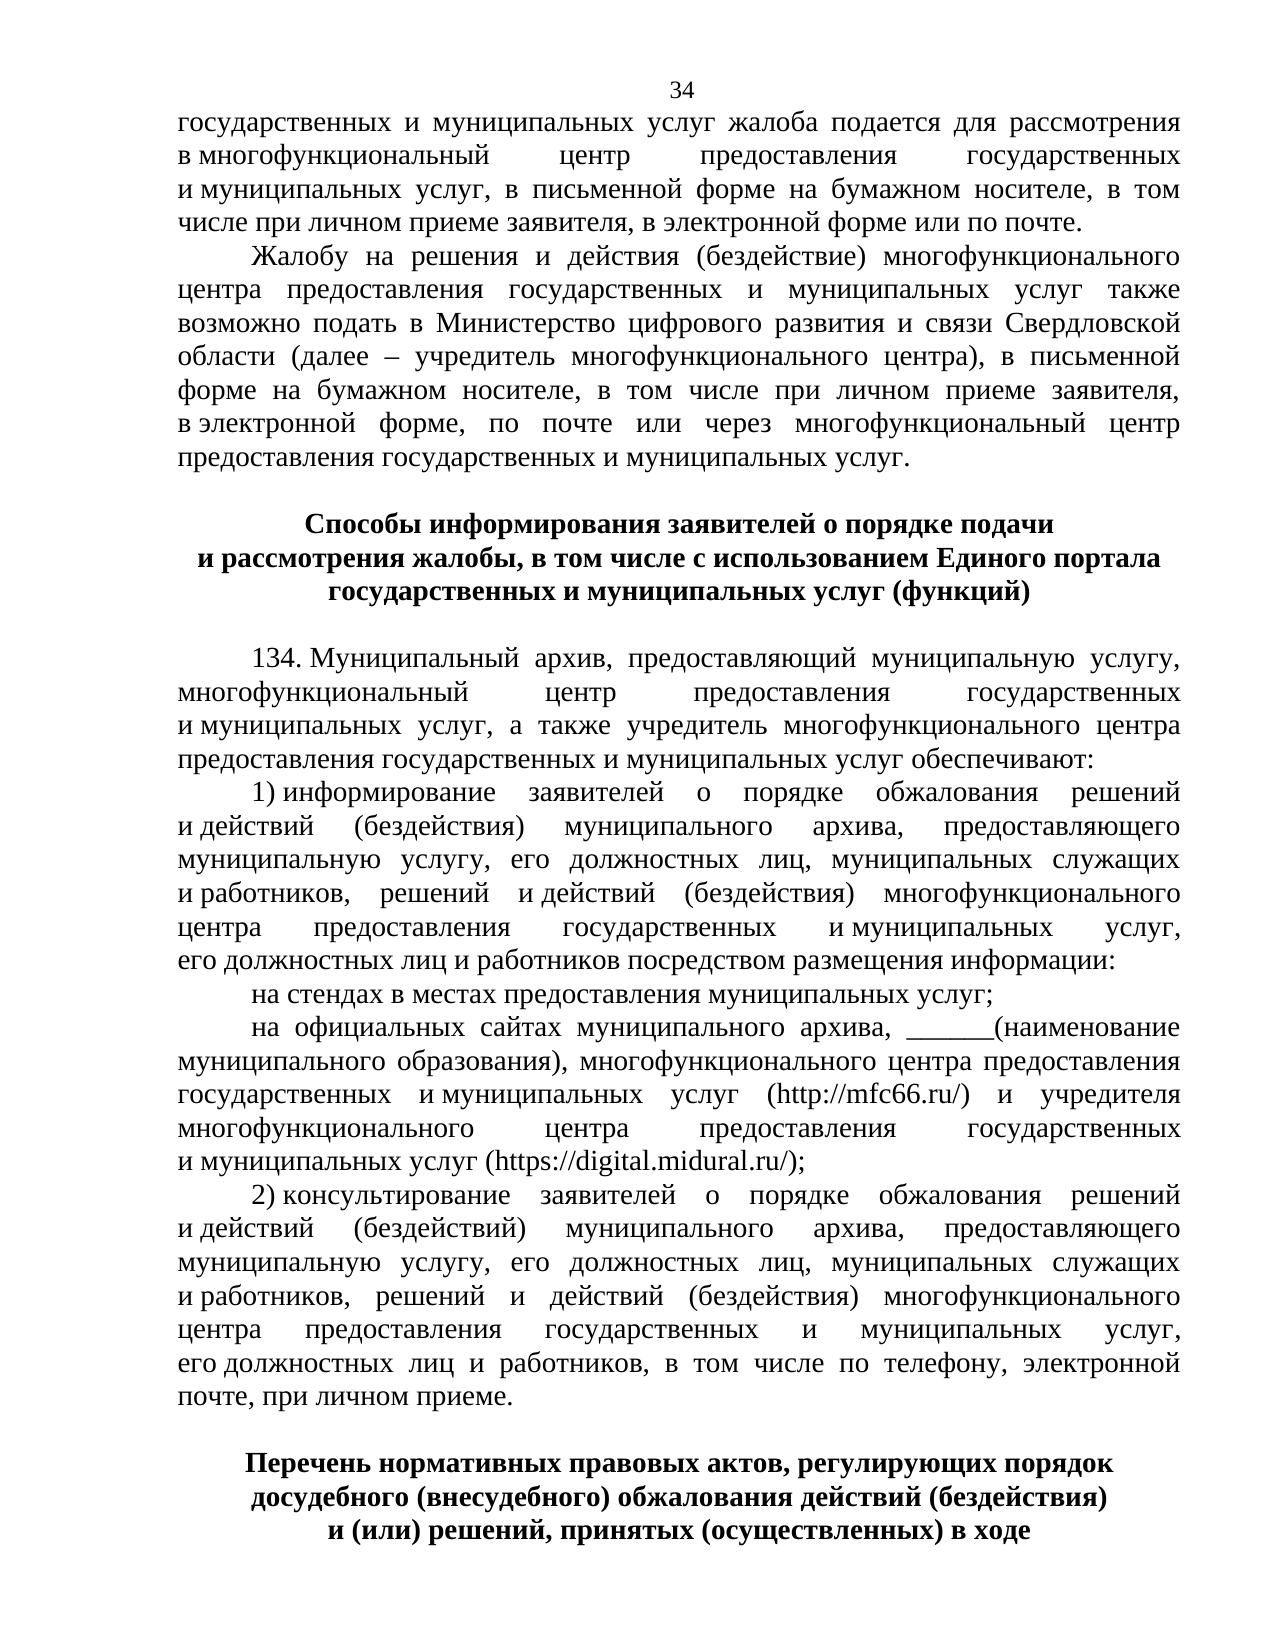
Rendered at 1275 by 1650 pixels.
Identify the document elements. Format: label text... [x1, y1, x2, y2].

text на стендах в местах предоставления муниципальных услуг; [177, 976, 1181, 1009]
text Способы информирования заявителей о порядке подачи и рассмотрения жалобы, в том числе с использованием Единого портала государственных и муниципальных услуг (функций) [177, 506, 1181, 607]
text 1) информирование заявителей о порядке обжалования решений и действий (бездействия) муниципального архива, предоставляющего муниципальную услугу, его должностных лиц, муниципальных служащих и работников, решений и действий (бездействия) многофункционального центра предоставления государственных и муниципальных услуг, его должностных лиц и работников посредством размещения информации: [177, 774, 1181, 976]
text досудебного (внесудебного) обжалования действий (бездействия) [177, 1479, 1181, 1512]
text 134. Муниципальный архив, предоставляющий муниципальную услугу, многофункциональный центр предоставления государственных и муниципальных услуг, а также учредитель многофункционального центра предоставления государственных и муниципальных услуг обеспечивают: [177, 640, 1181, 774]
text на официальных сайтах муниципального архива, ______(наименование муниципального образования), многофункционального центра предоставления государственных и муниципальных услуг (http://mfc66.ru/) и учредителя многофункционального центра предоставления государственных и муниципальных услуг (https://digital.midural.ru/); [177, 1009, 1181, 1177]
text и (или) решений, принятых (осуществленных) в ходе [177, 1512, 1181, 1546]
text 2) консультирование заявителей о порядке обжалования решений и действий (бездействий) муниципального архива, предоставляющего муниципальную услугу, его должностных лиц, муниципальных служащих и работников, решений и действий (бездействия) многофункционального центра предоставления государственных и муниципальных услуг, его должностных лиц и работников, в том числе по телефону, электронной почте, при личном приеме. [177, 1177, 1181, 1412]
text Перечень нормативных правовых актов, регулирующих порядок [177, 1445, 1181, 1479]
text государственных и муниципальных услуг жалоба подается для рассмотрения в многофункциональный центр предоставления государственных и муниципальных услуг, в письменной форме на бумажном носителе, в том числе при личном приеме заявителя, в электронной форме или по почте. [177, 104, 1181, 238]
text Жалобу на решения и действия (бездействие) многофункционального центра предоставления государственных и муниципальных услуг также возможно подать в Министерство цифрового развития и связи Свердловской области (далее – учредитель многофункционального центра), в письменной форме на бумажном носителе, в том числе при личном приеме заявителя, в электронной форме, по почте или через многофункциональный центр предоставления государственных и муниципальных услуг. [177, 238, 1181, 473]
